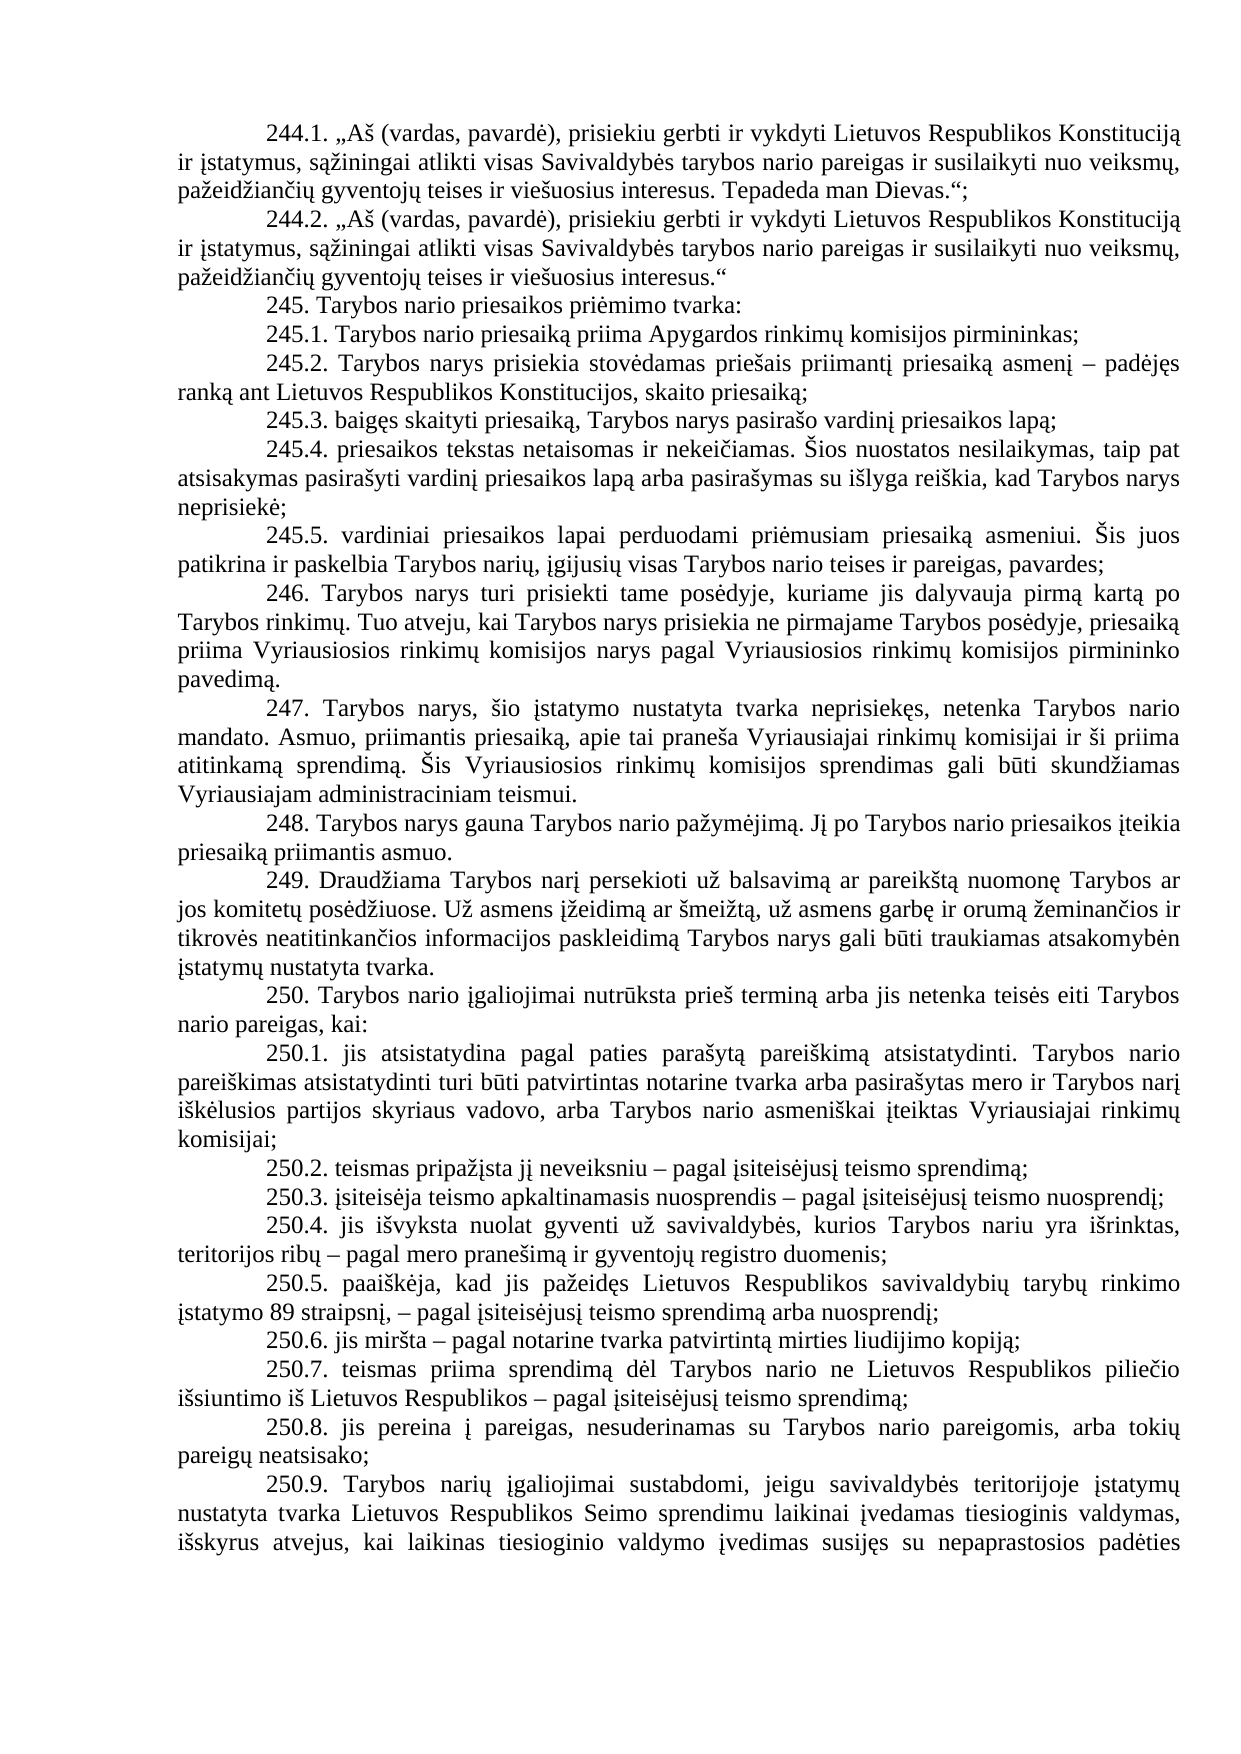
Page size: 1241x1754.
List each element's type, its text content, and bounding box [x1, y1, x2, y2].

text 250.6. jis miršta – pagal notarine tvarka patvirtintą mirties liudijimo kopiją; [177, 1326, 1181, 1354]
text 244.2. „Aš (vardas, pavardė), prisiekiu gerbti ir vykdyti Lietuvos Respublikos Konstituciją ir įstatymus, sąžiningai atlikti visas Savivaldybės tarybos nario pareigas ir susilaikyti nuo veiksmų, pažeidžiančių gyventojų teises ir viešuosius interesus.“ [177, 204, 1181, 291]
text 246. Tarybos narys turi prisiekti tame posėdyje, kuriame jis dalyvauja pirmą kartą po Tarybos rinkimų. Tuo atveju, kai Tarybos narys prisiekia ne pirmajame Tarybos posėdyje, priesaiką priima Vyriausiosios rinkimų komisijos narys pagal Vyriausiosios rinkimų komisijos pirmininko pavedimą. [177, 578, 1181, 693]
text 245. Tarybos nario priesaikos priėmimo tvarka: [177, 291, 1181, 319]
text 250. Tarybos nario įgaliojimai nutrūksta prieš terminą arba jis netenka teisės eiti Tarybos nario pareigas, kai: [177, 981, 1181, 1038]
text 244.1. „Aš (vardas, pavardė), prisiekiu gerbti ir vykdyti Lietuvos Respublikos Konstituciją ir įstatymus, sąžiningai atlikti visas Savivaldybės tarybos nario pareigas ir susilaikyti nuo veiksmų, pažeidžiančių gyventojų teises ir viešuosius interesus. Tepadeda man Dievas.“; [177, 118, 1181, 204]
text 250.7. teismas priima sprendimą dėl Tarybos nario ne Lietuvos Respublikos piliečio išsiuntimo iš Lietuvos Respublikos – pagal įsiteisėjusį teismo sprendimą; [177, 1354, 1181, 1412]
text 245.2. Tarybos narys prisiekia stovėdamas priešais priimantį priesaiką asmenį – padėjęs ranką ant Lietuvos Respublikos Konstitucijos, skaito priesaiką; [177, 348, 1181, 406]
text 245.1. Tarybos nario priesaiką priima Apygardos rinkimų komisijos pirmininkas; [177, 319, 1181, 348]
text 250.9. Tarybos narių įgaliojimai sustabdomi, jeigu savivaldybės teritorijoje įstatymų nustatyta tvarka Lietuvos Respublikos Seimo sprendimu laikinai įvedamas tiesioginis valdymas, išskyrus atvejus, kai laikinas tiesioginio valdymo įvedimas susijęs su nepaprastosios padėties [177, 1469, 1181, 1556]
text 245.3. baigęs skaityti priesaiką, Tarybos narys pasirašo vardinį priesaikos lapą; [177, 406, 1181, 434]
text 248. Tarybos narys gauna Tarybos nario pažymėjimą. Jį po Tarybos nario priesaikos įteikia priesaiką priimantis asmuo. [177, 808, 1181, 866]
text 250.1. jis atsistatydina pagal paties parašytą pareiškimą atsistatydinti. Tarybos nario pareiškimas atsistatydinti turi būti patvirtintas notarine tvarka arba pasirašytas mero ir Tarybos narį iškėlusios partijos skyriaus vadovo, arba Tarybos nario asmeniškai įteiktas Vyriausiajai rinkimų komisijai; [177, 1038, 1181, 1153]
text 249. Draudžiama Tarybos narį persekioti už balsavimą ar pareikštą nuomonę Tarybos ar jos komitetų posėdžiuose. Už asmens įžeidimą ar šmeižtą, už asmens garbę ir orumą žeminančios ir tikrovės neatitinkančios informacijos paskleidimą Tarybos narys gali būti traukiamas atsakomybėn įstatymų nustatyta tvarka. [177, 866, 1181, 981]
text 250.3. įsiteisėja teismo apkaltinamasis nuosprendis – pagal įsiteisėjusį teismo nuosprendį; [177, 1182, 1181, 1211]
text 250.8. jis pereina į pareigas, nesuderinamas su Tarybos nario pareigomis, arba tokių pareigų neatsisako; [177, 1412, 1181, 1469]
text 245.5. vardiniai priesaikos lapai perduodami priėmusiam priesaiką asmeniui. Šis juos patikrina ir paskelbia Tarybos narių, įgijusių visas Tarybos nario teises ir pareigas, pavardes; [177, 521, 1181, 578]
text 247. Tarybos narys, šio įstatymo nustatyta tvarka neprisiekęs, netenka Tarybos nario mandato. Asmuo, priimantis priesaiką, apie tai praneša Vyriausiajai rinkimų komisijai ir ši priima atitinkamą sprendimą. Šis Vyriausiosios rinkimų komisijos sprendimas gali būti skundžiamas Vyriausiajam administraciniam teismui. [177, 693, 1181, 808]
text 250.5. paaiškėja, kad jis pažeidęs Lietuvos Respublikos savivaldybių tarybų rinkimo įstatymo 89 straipsnį, – pagal įsiteisėjusį teismo sprendimą arba nuosprendį; [177, 1268, 1181, 1326]
text 250.2. teismas pripažįsta jį neveiksniu – pagal įsiteisėjusį teismo sprendimą; [177, 1153, 1181, 1182]
text 245.4. priesaikos tekstas netaisomas ir nekeičiamas. Šios nuostatos nesilaikymas, taip pat atsisakymas pasirašyti vardinį priesaikos lapą arba pasirašymas su išlyga reiškia, kad Tarybos narys neprisiekė; [177, 434, 1181, 521]
text 250.4. jis išvyksta nuolat gyventi už savivaldybės, kurios Tarybos nariu yra išrinktas, teritorijos ribų – pagal mero pranešimą ir gyventojų registro duomenis; [177, 1211, 1181, 1268]
